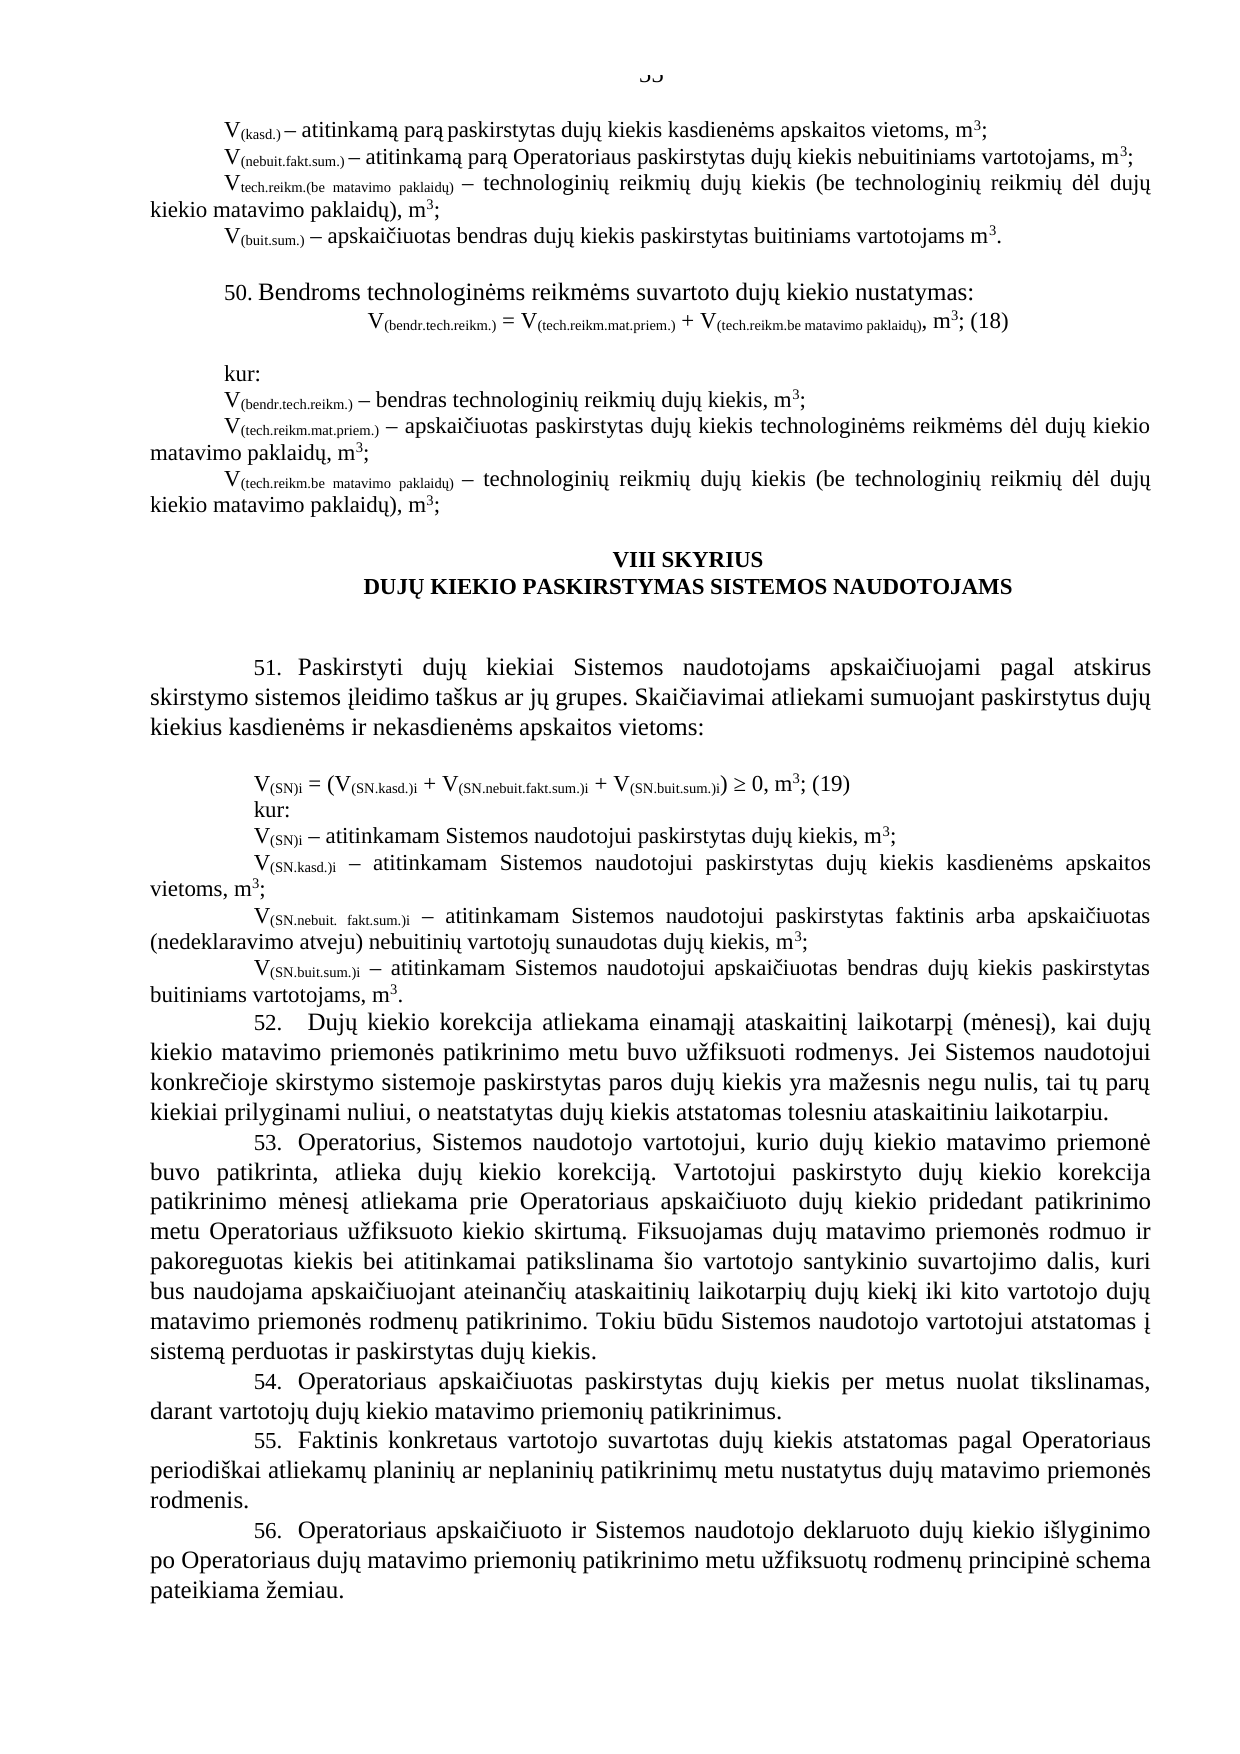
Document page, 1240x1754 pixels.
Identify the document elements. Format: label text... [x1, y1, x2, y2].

text VIII SKYRIUS [150, 547, 1152, 573]
text 56. Operatoriaus apskaičiuoto ir Sistemos naudotojo deklaruoto dujų kiekio išlyginimo po Operatoriaus dujų matavimo priemonių patikrinimo metu užfiksuotų rodmenų principinė schema pateikiama žemiau. [150, 1515, 1152, 1604]
text V(nebuit.fakt.sum.) – atitinkamą parą Operatoriaus paskirstytas dujų kiekis nebuitiniams vartotojams, m3; [150, 143, 1152, 169]
text kur: [150, 796, 1152, 823]
text 54. Operatoriaus apskaičiuotas paskirstytas dujų kiekis per metus nuolat tikslinamas, darant vartotojų dujų kiekio matavimo priemonių patikrinimus. [150, 1366, 1152, 1424]
text 51. Paskirstyti dujų kiekiai Sistemos naudotojams apskaičiuojami pagal atskirus skirstymo sistemos įleidimo taškus ar jų grupes. Skaičiavimai atliekami sumuojant paskirstytus dujų kiekius kasdienėms ir nekasdienėms apskaitos vietoms: [150, 652, 1152, 741]
text 53. Operatorius, Sistemos naudotojo vartotojui, kurio dujų kiekio matavimo priemonė buvo patikrinta, atlieka dujų kiekio korekciją. Vartotojui paskirstyto dujų kiekio korekcija patikrinimo mėnesį atliekama prie Operatoriaus apskaičiuoto dujų kiekio pridedant patikrinimo metu Operatoriaus užfiksuoto kiekio skirtumą. Fiksuojamas dujų matavimo priemonės rodmuo ir pakoreguotas kiekis bei atitinkamai patikslinama šio vartotojo santykinio suvartojimo dalis, kuri bus naudojama apskaičiuojant ateinančių ataskaitinių laikotarpių dujų kiekį iki kito vartotojo dujų matavimo priemonės rodmenų patikrinimo. Tokiu būdu Sistemos naudotojo vartotojui atstatomas į sistemą perduotas ir paskirstytas dujų kiekis. [150, 1127, 1152, 1365]
text V(kasd.) – atitinkamą parą paskirstytas dujų kiekis kasdienėms apskaitos vietoms, m3; [150, 117, 1152, 143]
text V(SN.kasd.)i – atitinkamam Sistemos naudotojui paskirstytas dujų kiekis kasdienėms apskaitos vietoms, m3; [150, 849, 1152, 902]
text 50. Bendroms technologinėms reikmėms suvartoto dujų kiekio nustatymas: [150, 277, 1152, 306]
text Vtech.reikm.(be matavimo paklaidų) – technologinių reikmių dujų kiekis (be technologinių reikmių dėl dujų kiekio matavimo paklaidų), m3; [150, 169, 1152, 222]
text V(SN.nebuit. fakt.sum.)i – atitinkamam Sistemos naudotojui paskirstytas faktinis arba apskaičiuotas (nedeklaravimo atveju) nebuitinių vartotojų sunaudotas dujų kiekis, m3; [150, 902, 1152, 954]
text 52. Dujų kiekio korekcija atliekama einamąjį ataskaitinį laikotarpį (mėnesį), kai dujų kiekio matavimo priemonės patikrinimo metu buvo užfiksuoti rodmenys. Jei Sistemos naudotojui konkrečioje skirstymo sistemoje paskirstytas paros dujų kiekis yra mažesnis negu nulis, tai tų parų kiekiai prilyginami nuliui, o neatstatytas dujų kiekis atstatomas tolesniu ataskaitiniu laikotarpiu. [150, 1007, 1152, 1126]
text V(bendr.tech.reikm.) = V(tech.reikm.mat.priem.) + V(tech.reikm.be matavimo paklaidų), m3; (18) [150, 307, 1152, 333]
text 55. Faktinis konkretaus vartotojo suvartotas dujų kiekis atstatomas pagal Operatoriaus periodiškai atliekamų planinių ar neplaninių patikrinimų metu nustatytus dujų matavimo priemonės rodmenis. [150, 1426, 1152, 1514]
text V(bendr.tech.reikm.) – bendras technologinių reikmių dujų kiekis, m3; [150, 386, 1152, 412]
text kur: [150, 360, 1152, 386]
text Dujų kiekio paskirstymas Sistemos naudotojams [150, 573, 1152, 599]
text V(SN)i – atitinkamam Sistemos naudotojui paskirstytas dujų kiekis, m3; [150, 823, 1152, 849]
text V(tech.reikm.be matavimo paklaidų) – technologinių reikmių dujų kiekis (be technologinių reikmių dėl dujų kiekio matavimo paklaidų), m3; [150, 465, 1152, 518]
text V(SN)i = (V(SN.kasd.)i + V(SN.nebuit.fakt.sum.)i + V(SN.buit.sum.)i) ≥ 0, m3; (19) [253, 770, 1152, 796]
text V(buit.sum.) – apskaičiuotas bendras dujų kiekis paskirstytas buitiniams vartotojams m3. [150, 222, 1152, 248]
text V(SN.buit.sum.)i – atitinkamam Sistemos naudotojui apskaičiuotas bendras dujų kiekis paskirstytas buitiniams vartotojams, m3. [150, 954, 1152, 1007]
text V(tech.reikm.mat.priem.) – apskaičiuotas paskirstytas dujų kiekis technologinėms reikmėms dėl dujų kiekio matavimo paklaidų, m3; [150, 412, 1152, 465]
